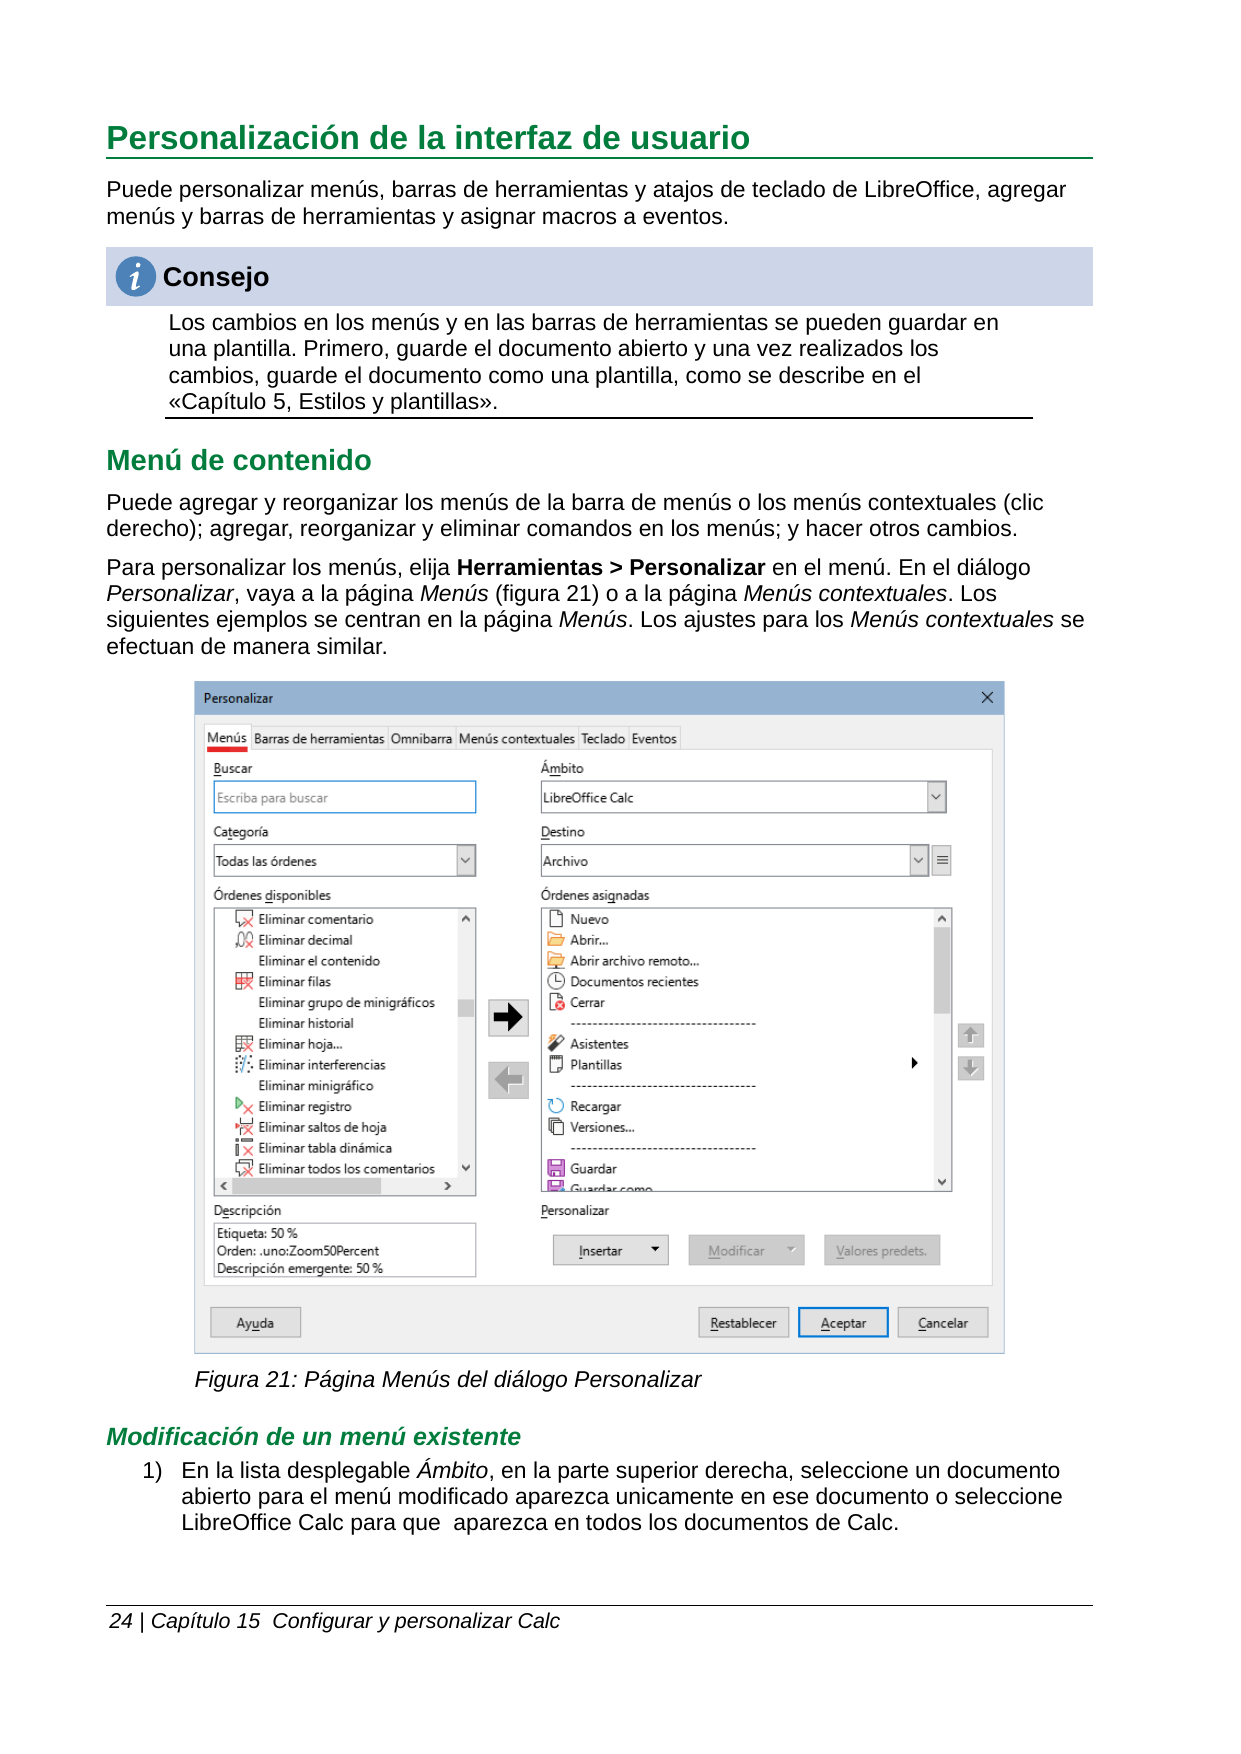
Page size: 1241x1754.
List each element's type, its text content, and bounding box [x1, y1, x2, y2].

subtitle Consejo [106, 247, 1093, 306]
subtitle Menú de contenido [106, 443, 1093, 477]
text Los cambios en los menús y en las barras de herramientas se pueden guardar en una plantilla. Primero, guarde el documento abierto y una vez realizados los cambios, guarde el documento como una plantilla, como se describe en el «Capítulo 5, Estilos y plantillas». [165, 306, 1033, 417]
subtitle Modificación de un menú existente [106, 1422, 1093, 1451]
text Puede agregar y reorganizar los menús de la barra de menús o los menús contextuales (clic derecho); agregar, reorganizar y eliminar comandos en los menús; y hacer otros cambios. [106, 488, 1093, 541]
picture [194, 681, 1005, 1354]
subtitle Personalización de la interfaz de usuario [106, 118, 1093, 157]
text Para personalizar los menús, elija Herramientas > Personalizar en el menú. En el diálogo Personalizar, vaya a la página Menús (figura 21) o a la página Menús contextuales. Los siguientes ejemplos se centran en la página Menús. Los ajustes para los Menús contextuales se efectuan de manera similar. [106, 554, 1093, 659]
text Figura 21: Página Menús del diálogo Personalizar [194, 1366, 1004, 1392]
list En la lista desplegable Ámbito, en la parte superior derecha, seleccione un documento abierto para el menú modificado aparezca unicamente en ese documento o seleccione LibreOffice Calc para que aparezca en todos los documentos de Calc. [162, 1457, 1093, 1536]
text Puede personalizar menús, barras de herramientas y atajos de teclado de LibreOffice, agregar menús y barras de herramientas y asignar macros a eventos. [106, 176, 1093, 229]
